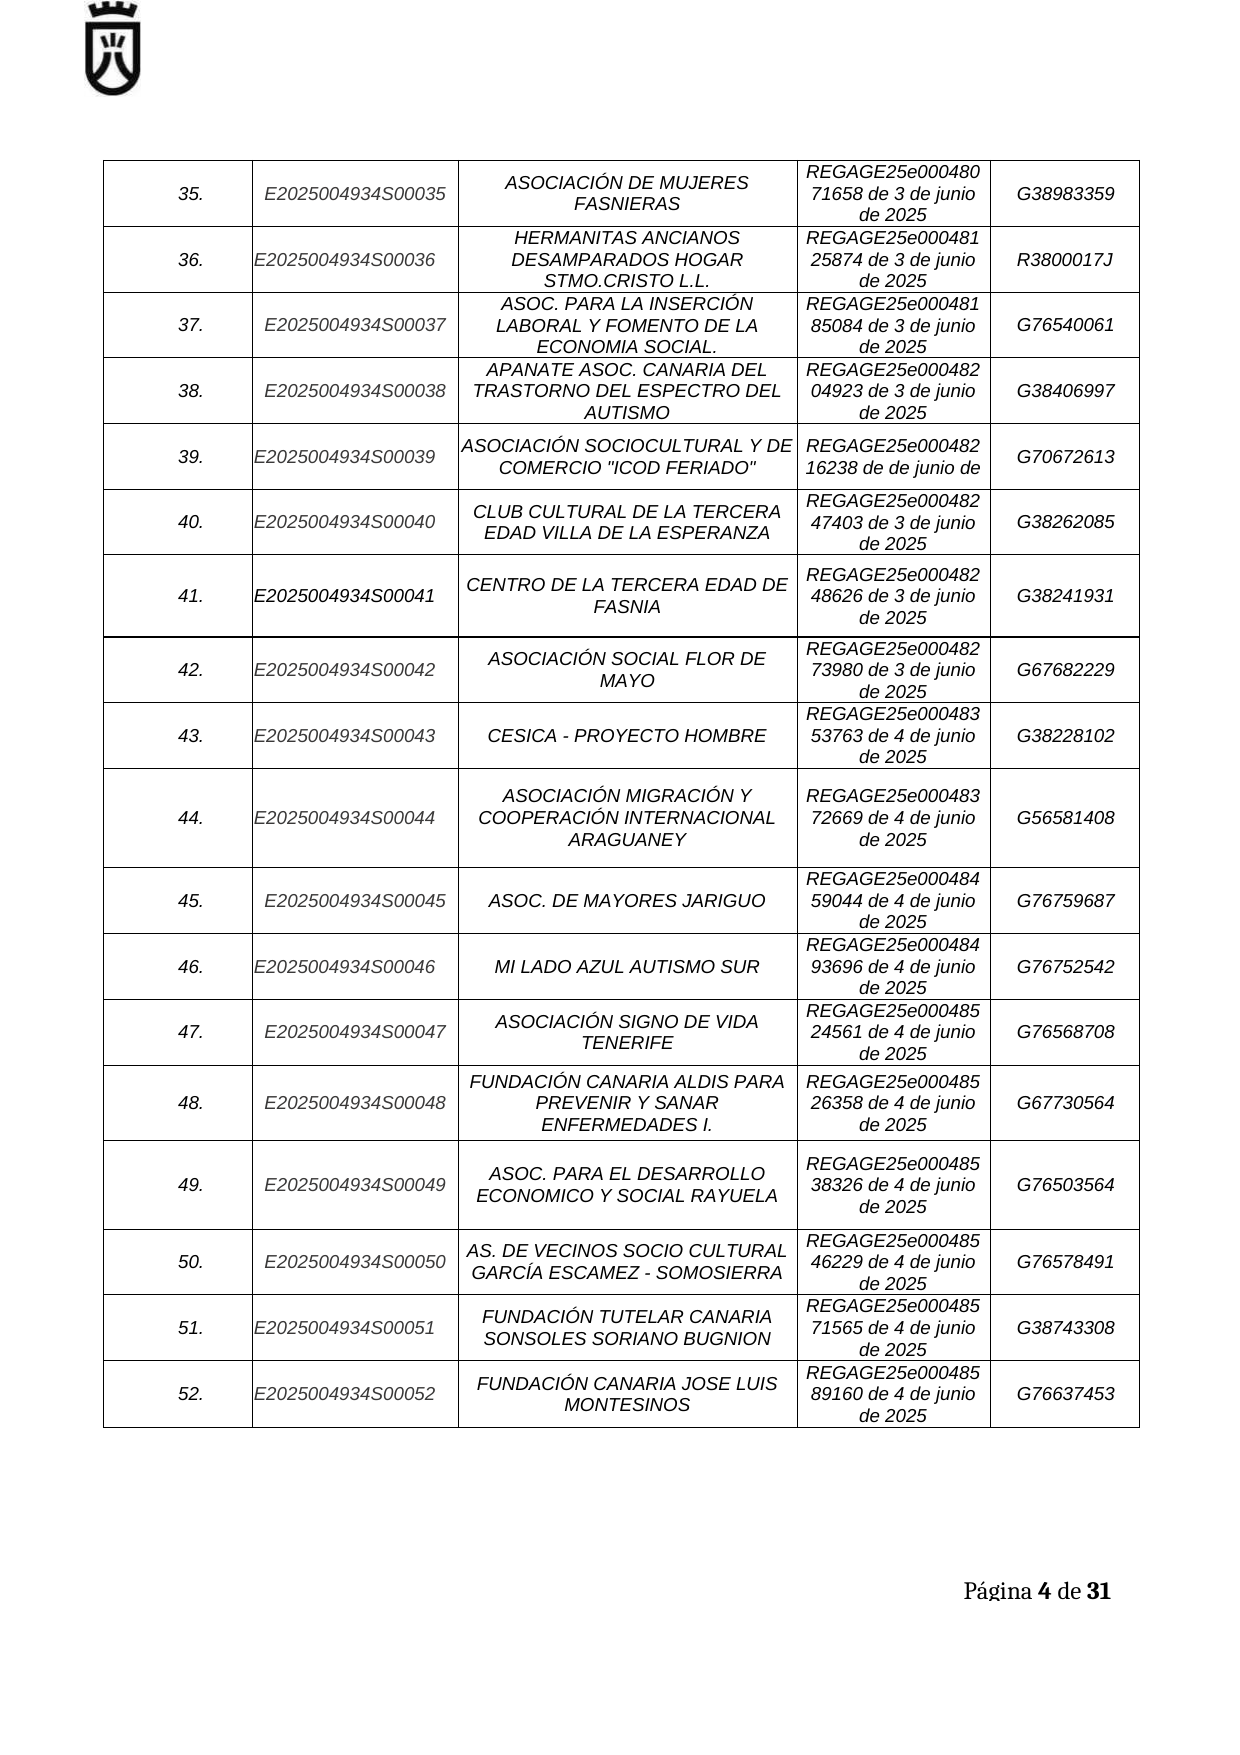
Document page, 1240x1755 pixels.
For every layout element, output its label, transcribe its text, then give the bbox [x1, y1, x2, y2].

table_cell REGAGE25e000482 48626 de 3 de junio de 2025 [798, 555, 990, 636]
table_cell E2025004934S00041 [253, 555, 458, 636]
table_cell REGAGE25e000481 85084 de 3 de junio de 2025 [798, 293, 990, 357]
table_cell E2025004934S00045 [253, 868, 458, 933]
table_cell REGAGE25e000485 46229 de 4 de junio de 2025 [798, 1230, 990, 1294]
table_cell CENTRO DE LA TERCERA EDAD DE FASNIA [459, 555, 797, 636]
table_header G38983359 [991, 161, 1139, 226]
table_cell ASOC. DE MAYORES JARIGUO [459, 868, 797, 933]
table_cell REGAGE25e000485 71565 de 4 de junio de 2025 [798, 1295, 990, 1360]
table_cell G38406997 [991, 358, 1139, 423]
table_cell 47. [104, 1000, 252, 1064]
table_cell G67730564 [991, 1066, 1139, 1140]
table_cell G76759687 [991, 868, 1139, 933]
table_cell G67682229 [991, 638, 1139, 702]
table_cell ASOC. PARA LA INSERCIÓN LABORAL Y FOMENTO DE LA ECONOMIA SOCIAL. [459, 293, 797, 357]
table_cell CESICA - PROYECTO HOMBRE [459, 703, 797, 767]
table_cell G56581408 [991, 769, 1139, 867]
table_header E2025004934S00035 [253, 161, 458, 226]
table_cell ASOC. PARA EL DESARROLLO ECONOMICO Y SOCIAL RAYUELA [459, 1141, 797, 1228]
table_cell REGAGE25e000483 53763 de 4 de junio de 2025 [798, 703, 990, 767]
table_cell REGAGE25e000482 47403 de 3 de junio de 2025 [798, 490, 990, 554]
table_cell ASOCIACIÓN SIGNO DE VIDA TENERIFE [459, 1000, 797, 1064]
table_cell 44. [104, 769, 252, 867]
table_cell 43. [104, 703, 252, 767]
table_cell E2025004934S00040 [253, 490, 458, 554]
table_cell 39. [104, 424, 252, 489]
table_cell REGAGE25e000483 72669 de 4 de junio de 2025 [798, 769, 990, 867]
table_cell AS. DE VECINOS SOCIO CULTURAL GARCÍA ESCAMEZ - SOMOSIERRA [459, 1230, 797, 1294]
table_cell FUNDACIÓN CANARIA ALDIS PARA PREVENIR Y SANAR ENFERMEDADES I. [459, 1066, 797, 1140]
table_cell R3800017J [991, 227, 1139, 292]
table_cell G76540061 [991, 293, 1139, 357]
table_cell REGAGE25e000482 16238 de de junio de [798, 424, 990, 489]
table_cell G76568708 [991, 1000, 1139, 1064]
table_cell E2025004934S00046 [253, 934, 458, 998]
table_cell E2025004934S00052 [253, 1361, 458, 1427]
table_cell E2025004934S00042 [253, 638, 458, 702]
table_cell E2025004934S00039 [253, 424, 458, 489]
table_cell G76637453 [991, 1361, 1139, 1427]
table_cell 36. [104, 227, 252, 292]
table_cell G38262085 [991, 490, 1139, 554]
table_cell G76752542 [991, 934, 1139, 998]
table_cell 40. [104, 490, 252, 554]
table_cell 52. [104, 1361, 252, 1427]
table_cell G76578491 [991, 1230, 1139, 1294]
table_cell REGAGE25e000481 25874 de 3 de junio de 2025 [798, 227, 990, 292]
table_cell E2025004934S00051 [253, 1295, 458, 1360]
table_cell REGAGE25e000484 59044 de 4 de junio de 2025 [798, 868, 990, 933]
table_cell REGAGE25e000485 38326 de 4 de junio de 2025 [798, 1141, 990, 1228]
table_cell E2025004934S00044 [253, 769, 458, 867]
table_cell MI LADO AZUL AUTISMO SUR [459, 934, 797, 998]
table_cell ASOCIACIÓN SOCIAL FLOR DE MAYO [459, 638, 797, 702]
table_cell E2025004934S00043 [253, 703, 458, 767]
table_cell 37. [104, 293, 252, 357]
table_cell G38228102 [991, 703, 1139, 767]
table_cell G76503564 [991, 1141, 1139, 1228]
table_cell APANATE ASOC. CANARIA DEL TRASTORNO DEL ESPECTRO DEL AUTISMO [459, 358, 797, 423]
table_cell 38. [104, 358, 252, 423]
table_cell 42. [104, 638, 252, 702]
table_cell REGAGE25e000485 26358 de 4 de junio de 2025 [798, 1066, 990, 1140]
table_cell E2025004934S00049 [253, 1141, 458, 1228]
table_cell G38743308 [991, 1295, 1139, 1360]
table_cell E2025004934S00036 [253, 227, 458, 292]
table_header 35. [104, 161, 252, 226]
table_cell CLUB CULTURAL DE LA TERCERA EDAD VILLA DE LA ESPERANZA [459, 490, 797, 554]
table_header ASOCIACIÓN DE MUJERES FASNIERAS [459, 161, 797, 226]
table_cell HERMANITAS ANCIANOS DESAMPARADOS HOGAR STMO.CRISTO L.L. [459, 227, 797, 292]
table_cell REGAGE25e000485 24561 de 4 de junio de 2025 [798, 1000, 990, 1064]
table_cell REGAGE25e000484 93696 de 4 de junio de 2025 [798, 934, 990, 998]
table_cell E2025004934S00048 [253, 1066, 458, 1140]
table_cell G38241931 [991, 555, 1139, 636]
table_cell E2025004934S00037 [253, 293, 458, 357]
table_cell FUNDACIÓN CANARIA JOSE LUIS MONTESINOS [459, 1361, 797, 1427]
table_header REGAGE25e000480 71658 de 3 de junio de 2025 [798, 161, 990, 226]
table_cell E2025004934S00047 [253, 1000, 458, 1064]
table_cell ASOCIACIÓN SOCIOCULTURAL Y DE COMERCIO "ICOD FERIADO" [459, 424, 797, 489]
table_cell 50. [104, 1230, 252, 1294]
table_cell REGAGE25e000482 73980 de 3 de junio de 2025 [798, 638, 990, 702]
table_cell 45. [104, 868, 252, 933]
table_cell FUNDACIÓN TUTELAR CANARIA SONSOLES SORIANO BUGNION [459, 1295, 797, 1360]
table_cell E2025004934S00038 [253, 358, 458, 423]
table_cell 41. [104, 555, 252, 636]
table_cell ASOCIACIÓN MIGRACIÓN Y COOPERACIÓN INTERNACIONAL ARAGUANEY [459, 769, 797, 867]
table_cell REGAGE25e000485 89160 de 4 de junio de 2025 [798, 1361, 990, 1427]
table_cell G70672613 [991, 424, 1139, 489]
table_cell E2025004934S00050 [253, 1230, 458, 1294]
table_cell 49. [104, 1141, 252, 1228]
table_cell REGAGE25e000482 04923 de 3 de junio de 2025 [798, 358, 990, 423]
table_cell 46. [104, 934, 252, 998]
table_cell 51. [104, 1295, 252, 1360]
table_cell 48. [104, 1066, 252, 1140]
